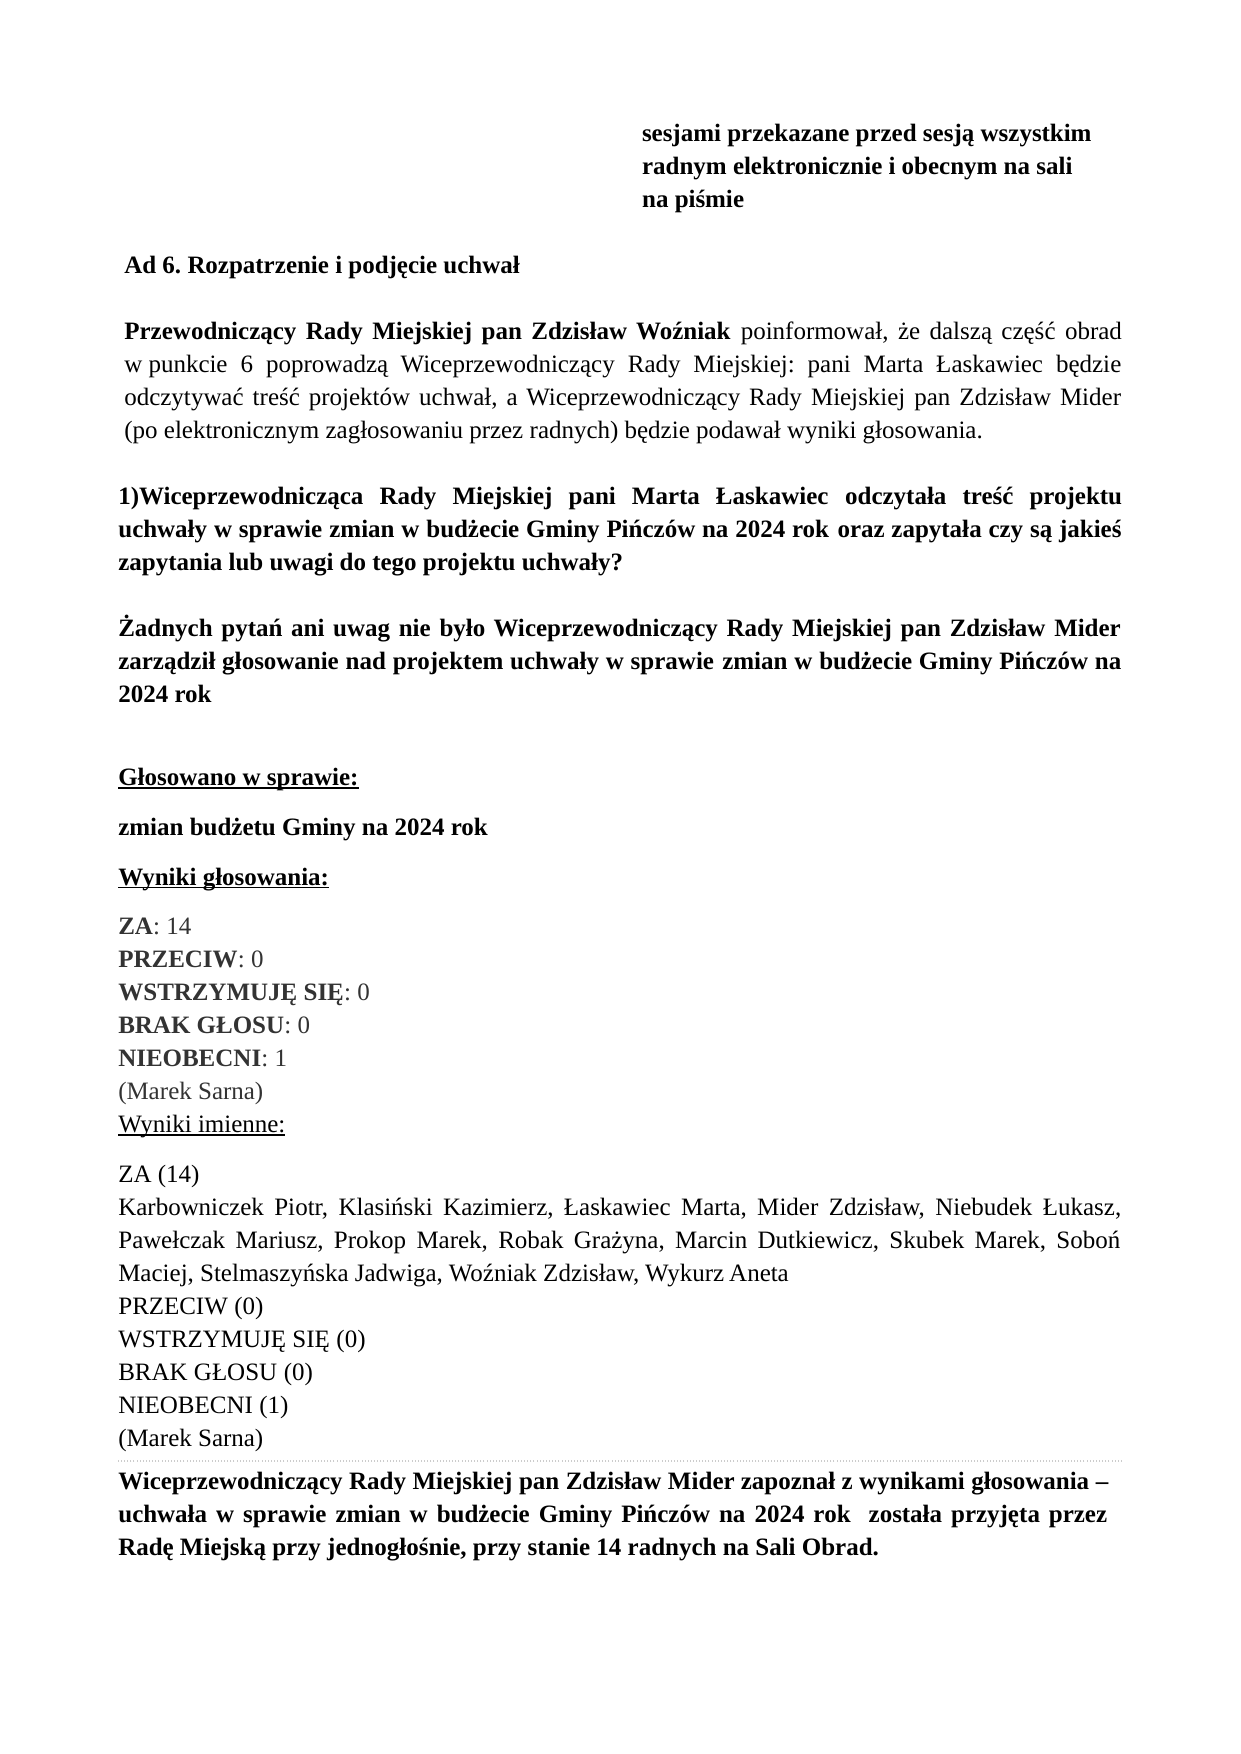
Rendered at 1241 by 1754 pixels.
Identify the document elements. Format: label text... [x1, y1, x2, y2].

list Głosowano w sprawie: [118, 762, 1122, 791]
subtitle (Marek Sarna) [118, 1423, 1122, 1462]
text BRAK GŁOSU: 0 [118, 1010, 1122, 1039]
list Wyniki imienne: [118, 1109, 1122, 1138]
text (Marek Sarna) [118, 1076, 1122, 1105]
subtitle ZA (14) [118, 1159, 1122, 1188]
list zmian budżetu Gminy na 2024 rok [118, 812, 1122, 841]
list Wyniki głosowania: [118, 862, 1122, 890]
text sesjami przekazane przed sesją wszystkim [192, 118, 1122, 147]
text Wiceprzewodniczący Rady Miejskiej pan Zdzisław Mider zapoznał z wynikami głosowania – uchwała w sprawie zmian w budżecie Gminy Pińczów na 2024 rok została przyjęta przez Radę Miejską przy jednogłośnie, przy stanie 14 radnych na Sali Obrad. [118, 1466, 1109, 1561]
text 1)Wiceprzewodnicząca Rady Miejskiej pani Marta Łaskawiec odczytała treść projektu uchwały w sprawie zmian w budżecie Gminy Pińczów na 2024 rok oraz zapytała czy są jakieś zapytania lub uwagi do tego projektu uchwały? [118, 481, 1122, 576]
text WSTRZYMUJĘ SIĘ: 0 [118, 977, 1122, 1006]
text radnym elektronicznie i obecnym na sali [192, 151, 1122, 180]
subtitle NIEOBECNI (1) [118, 1390, 1122, 1419]
text ZA: 14 [118, 911, 1122, 940]
text Żadnych pytań ani uwag nie było Wiceprzewodniczący Rady Miejskiej pan Zdzisław Mider zarządził głosowanie nad projektem uchwały w sprawie zmian w budżecie Gminy Pińczów na 2024 rok [118, 613, 1122, 708]
text Ad 6. Rozpatrzenie i podjęcie uchwał [124, 250, 1122, 279]
text NIEOBECNI: 1 [118, 1043, 1122, 1072]
subtitle PRZECIW (0) [118, 1291, 1122, 1320]
subtitle WSTRZYMUJĘ SIĘ (0) [118, 1324, 1122, 1353]
text Przewodniczący Rady Miejskiej pan Zdzisław Woźniak poinformował, że dalszą część obrad w punkcie 6 poprowadzą Wiceprzewodniczący Rady Miejskiej: pani Marta Łaskawiec będzie odczytywać treść projektów uchwał, a Wiceprzewodniczący Rady Miejskiej pan Zdzisław Mider (po elektronicznym zagłosowaniu przez radnych) będzie podawał wyniki głosowania. [124, 316, 1122, 444]
subtitle BRAK GŁOSU (0) [118, 1357, 1122, 1386]
text PRZECIW: 0 [118, 944, 1122, 973]
text na piśmie [192, 184, 1122, 213]
subtitle Karbowniczek Piotr, Klasiński Kazimierz, Łaskawiec Marta, Mider Zdzisław, Niebudek Łukasz, Pawełczak Mariusz, Prokop Marek, Robak Grażyna, Marcin Dutkiewicz, Skubek Marek, Soboń Maciej, Stelmaszyńska Jadwiga, Woźniak Zdzisław, Wykurz Aneta [118, 1192, 1122, 1287]
